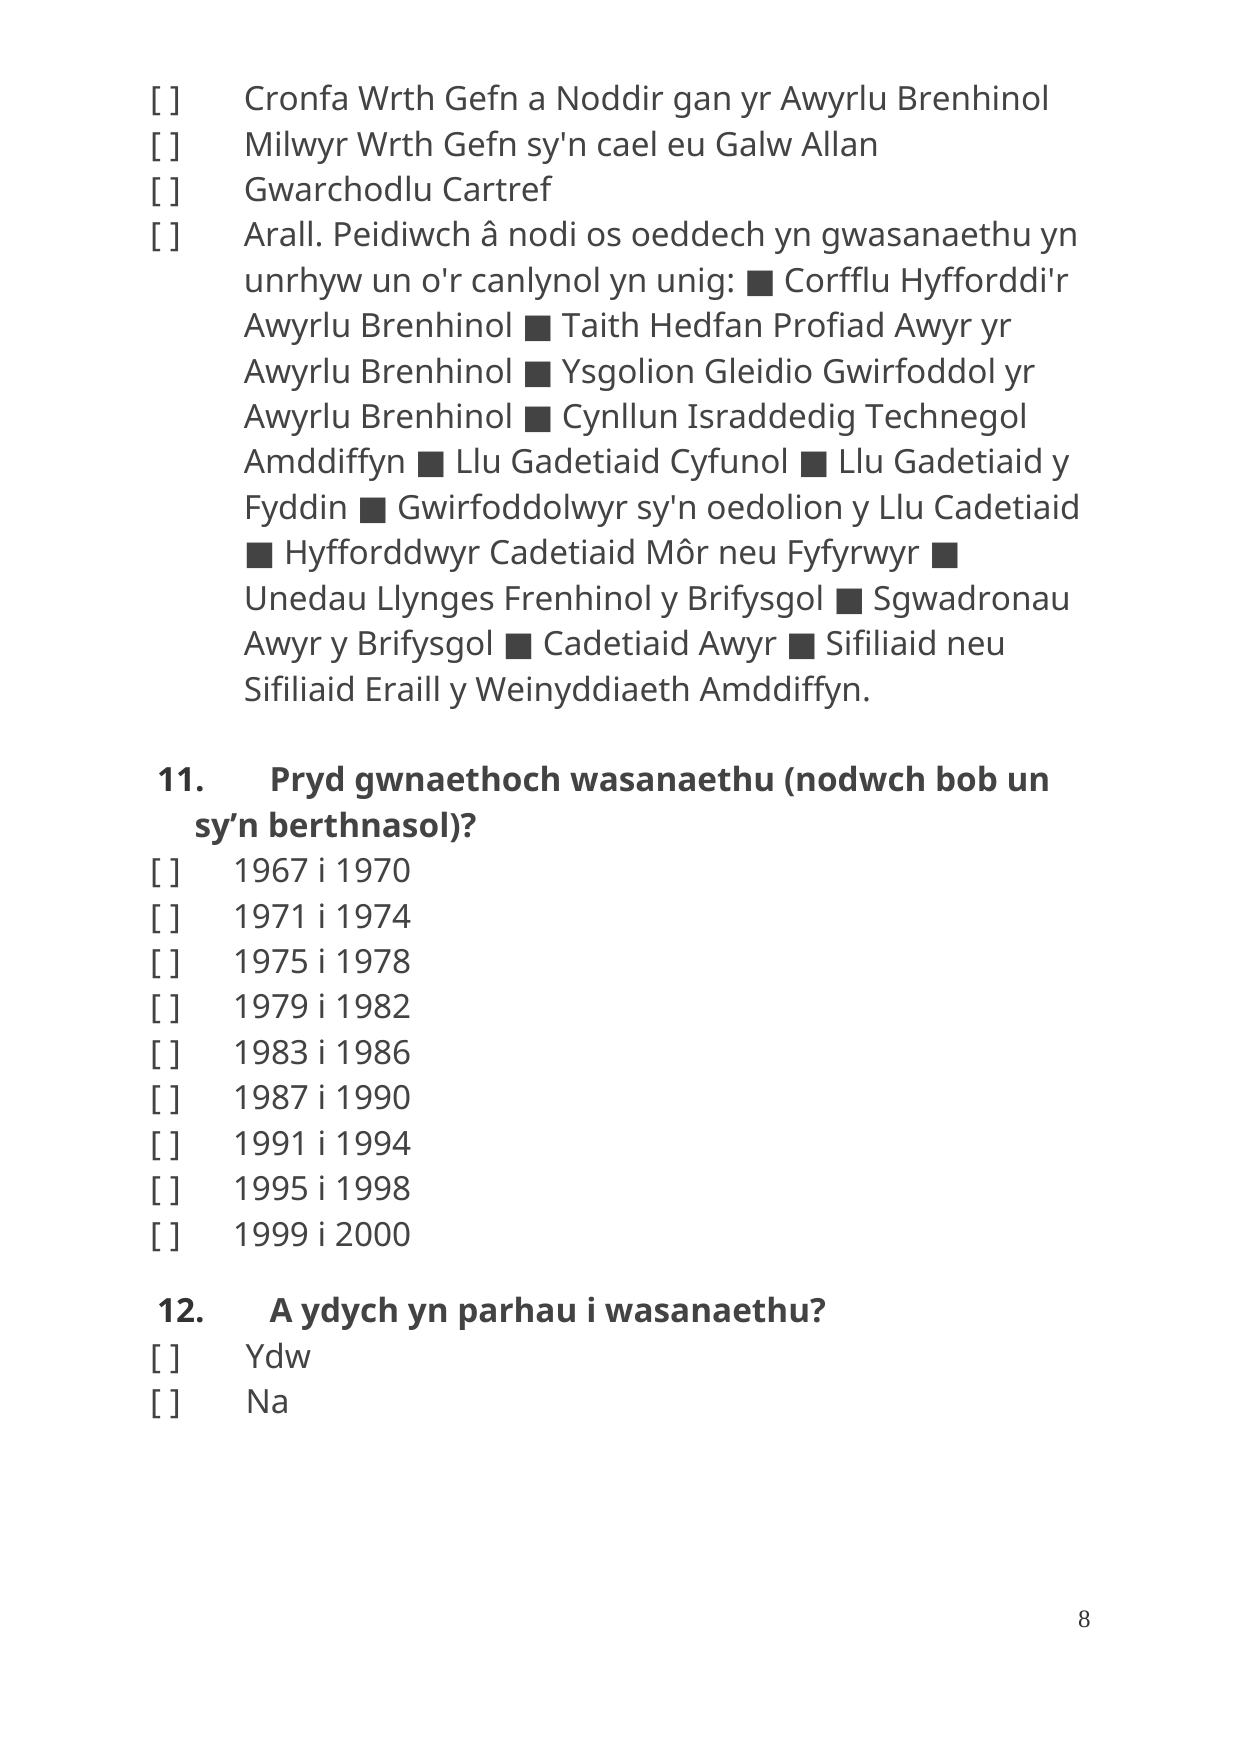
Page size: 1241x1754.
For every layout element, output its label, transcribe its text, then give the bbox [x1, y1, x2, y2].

table_cell [ ] [150, 1074, 233, 1119]
table_header [ ] [150, 847, 233, 892]
table_header Ydw [245, 1333, 339, 1378]
table_cell [ ] [150, 75, 244, 120]
table_cell [ ] [150, 1029, 233, 1074]
table_cell 1991 i 1994 [233, 1120, 545, 1165]
table_cell Milwyr Wrth Gefn sy'n cael eu Galw Allan [244, 120, 1091, 166]
table_cell 1995 i 1998 [233, 1165, 545, 1210]
table_cell [ ] [150, 893, 233, 938]
table_cell [ ] [150, 983, 233, 1029]
table_cell [ ] [150, 211, 244, 756]
table_cell [ ] [150, 1120, 233, 1165]
list A ydych yn parhau i wasanaethu? [157, 1287, 1090, 1332]
table_cell 1983 i 1986 [233, 1029, 545, 1074]
table_cell 1971 i 1974 [233, 893, 545, 938]
table_cell [ ] [150, 1378, 245, 1423]
table_cell Gwarchodlu Cartref [244, 166, 1091, 211]
table_cell Cronfa Wrth Gefn a Noddir gan yr Awyrlu Brenhinol [244, 75, 1091, 120]
table_header [ ] [150, 1333, 245, 1378]
table_cell [ ] [150, 166, 244, 211]
table_cell [ ] [150, 120, 244, 166]
list Pryd gwnaethoch wasanaethu (nodwch bob un sy’n berthnasol)? [157, 756, 1090, 847]
table_cell Na [245, 1378, 339, 1423]
table_cell 1975 i 1978 [233, 938, 545, 983]
table_cell [ ] [150, 1165, 233, 1210]
table_cell Arall. Peidiwch â nodi os oeddech yn gwasanaethu yn unrhyw un o'r canlynol yn unig: ■ Corfflu Hyfforddi'r Awyrlu Brenhinol ■ Taith Hedfan Profiad Awyr yr Awyrlu Brenhinol ■ Ysgolion Gleidio Gwirfoddol yr Awyrlu Brenhinol ■ Cynllun Israddedig Technegol Amddiffyn ■ Llu Gadetiaid Cyfunol ■ Llu Gadetiaid y Fyddin ■ Gwirfoddolwyr sy'n oedolion y Llu Cadetiaid ■ Hyfforddwyr Cadetiaid Môr neu Fyfyrwyr ■ Unedau Llynges Frenhinol y Brifysgol ■ Sgwadronau Awyr y Brifysgol ■ Cadetiaid Awyr ■ Sifiliaid neu Sifiliaid Eraill y Weinyddiaeth Amddiffyn. [244, 211, 1091, 756]
table_cell 1979 i 1982 [233, 983, 545, 1029]
table_header 1967 i 1970 [233, 847, 545, 892]
table_cell [ ] [150, 938, 233, 983]
table_cell [ ] [150, 1210, 233, 1256]
table_cell 1987 i 1990 [233, 1074, 545, 1119]
table_cell 1999 i 2000 [233, 1210, 545, 1256]
